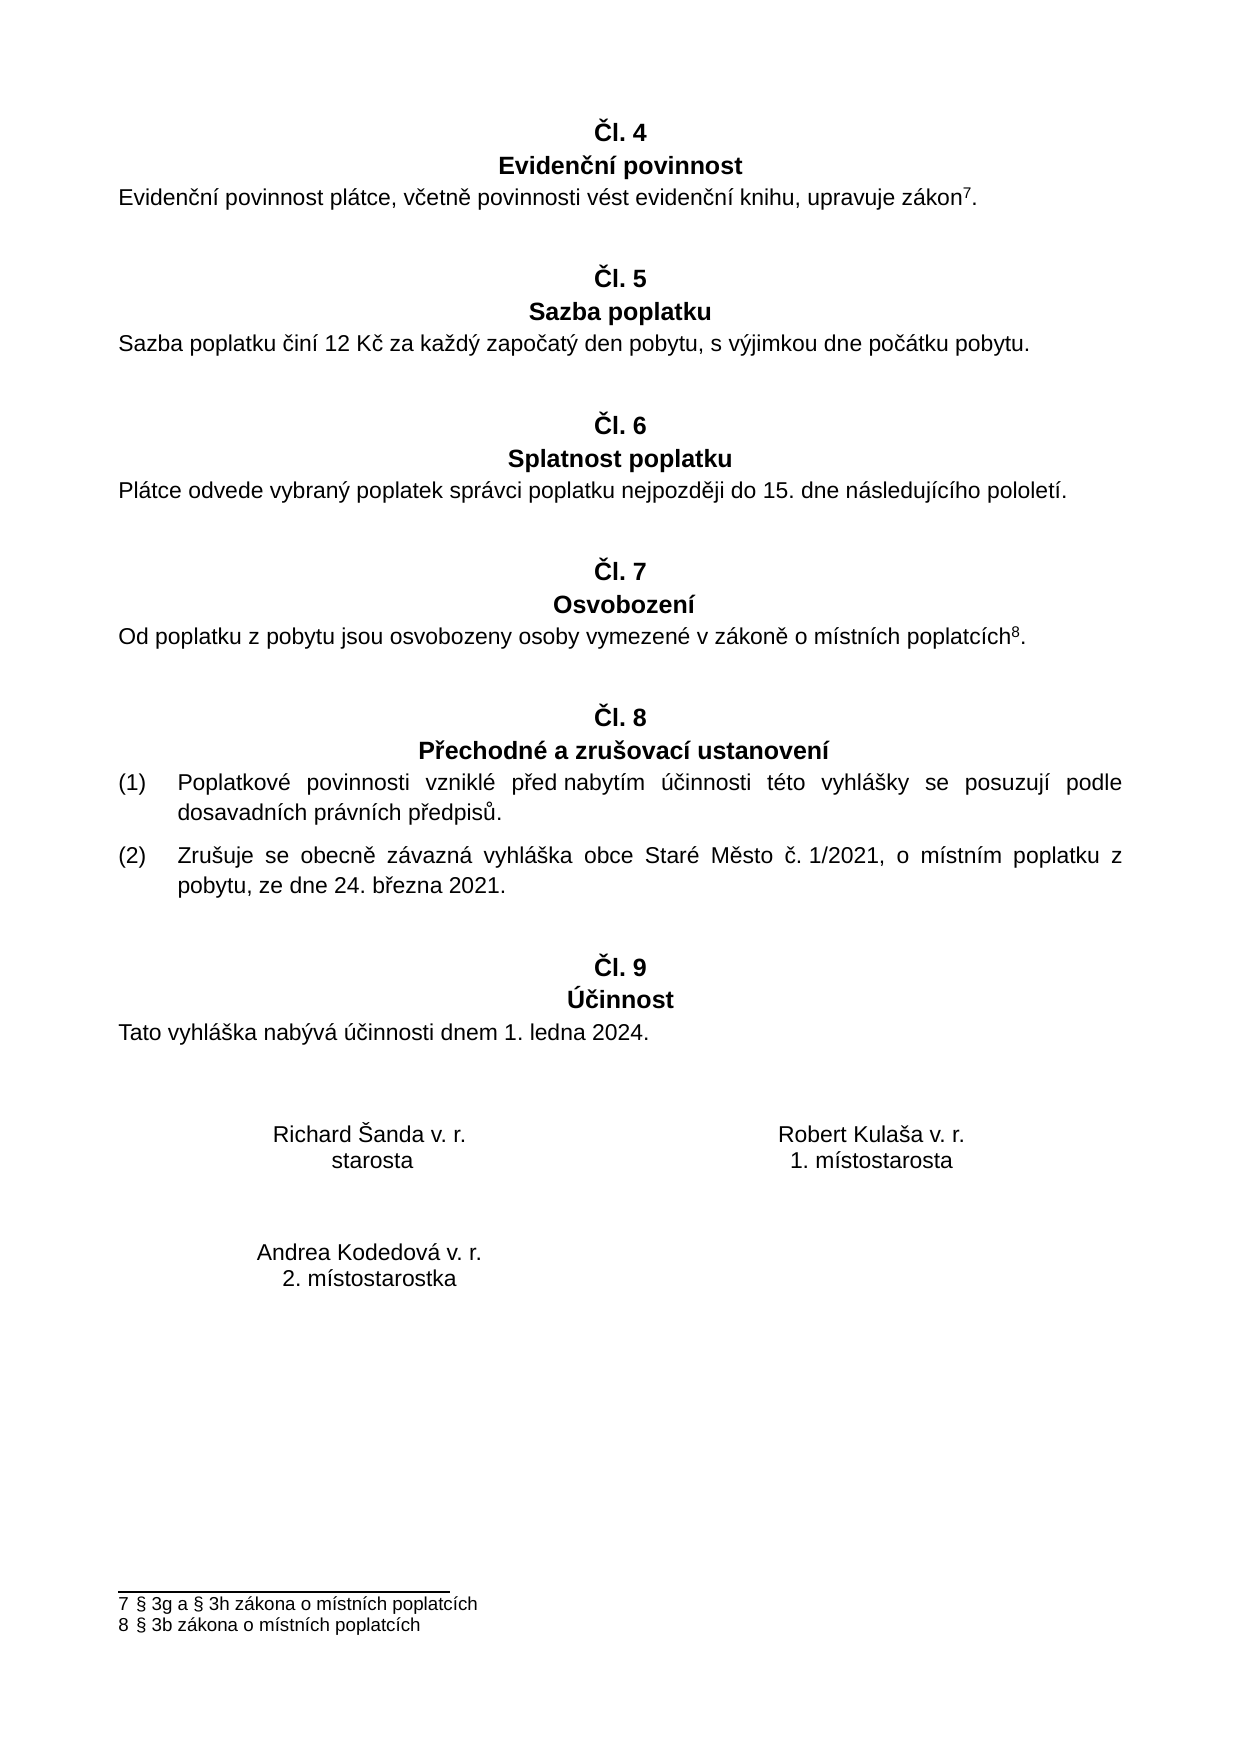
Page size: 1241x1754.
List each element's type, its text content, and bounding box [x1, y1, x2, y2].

subtitle Čl. 9 Účinnost [118, 952, 1122, 1014]
text Plátce odvede vybraný poplatek správci poplatku nejpozději do 15. dne následujícího pololetí. [118, 477, 1122, 503]
subtitle Čl. 5 Sazba poplatku [118, 264, 1122, 326]
list Zrušuje se obecně závazná vyhláška obce Staré Město č. 1/2021, o místním poplatku z pobytu, ze dne 24. března 2021. [118, 842, 1122, 899]
table_cell Andrea Kodedová v. r. 2. místostarostka [118, 1179, 620, 1297]
table_cell [620, 1179, 1122, 1297]
text § 3b zákona o místních poplatcích [118, 1614, 1122, 1635]
subtitle Čl. 4 Evidenční povinnost [118, 118, 1122, 180]
text Tato vyhláška nabývá účinnosti dnem 1. ledna 2024. [118, 1018, 1122, 1045]
table_header Robert Kulaša v. r. 1. místostarosta [620, 1061, 1122, 1179]
text Evidenční povinnost plátce, včetně povinnosti vést evidenční knihu, upravuje zákon. [118, 184, 1122, 211]
text Sazba poplatku činí 12 Kč za každý započatý den pobytu, s výjimkou dne počátku pobytu. [118, 330, 1122, 357]
text Od poplatku z pobytu jsou osvobozeny osoby vymezené v zákoně o místních poplatcích. [118, 623, 1122, 649]
subtitle Čl. 8 Přechodné a zrušovací ustanovení [118, 703, 1122, 765]
text § 3g a § 3h zákona o místních poplatcích [118, 1592, 1122, 1614]
subtitle Čl. 6 Splatnost poplatku [118, 411, 1122, 472]
subtitle Čl. 7 Osvobození [118, 557, 1122, 619]
list Poplatkové povinnosti vzniklé před nabytím účinnosti této vyhlášky se posuzují podle dosavadních právních předpisů. [118, 769, 1122, 826]
table_header Richard Šanda v. r. starosta [118, 1061, 620, 1179]
